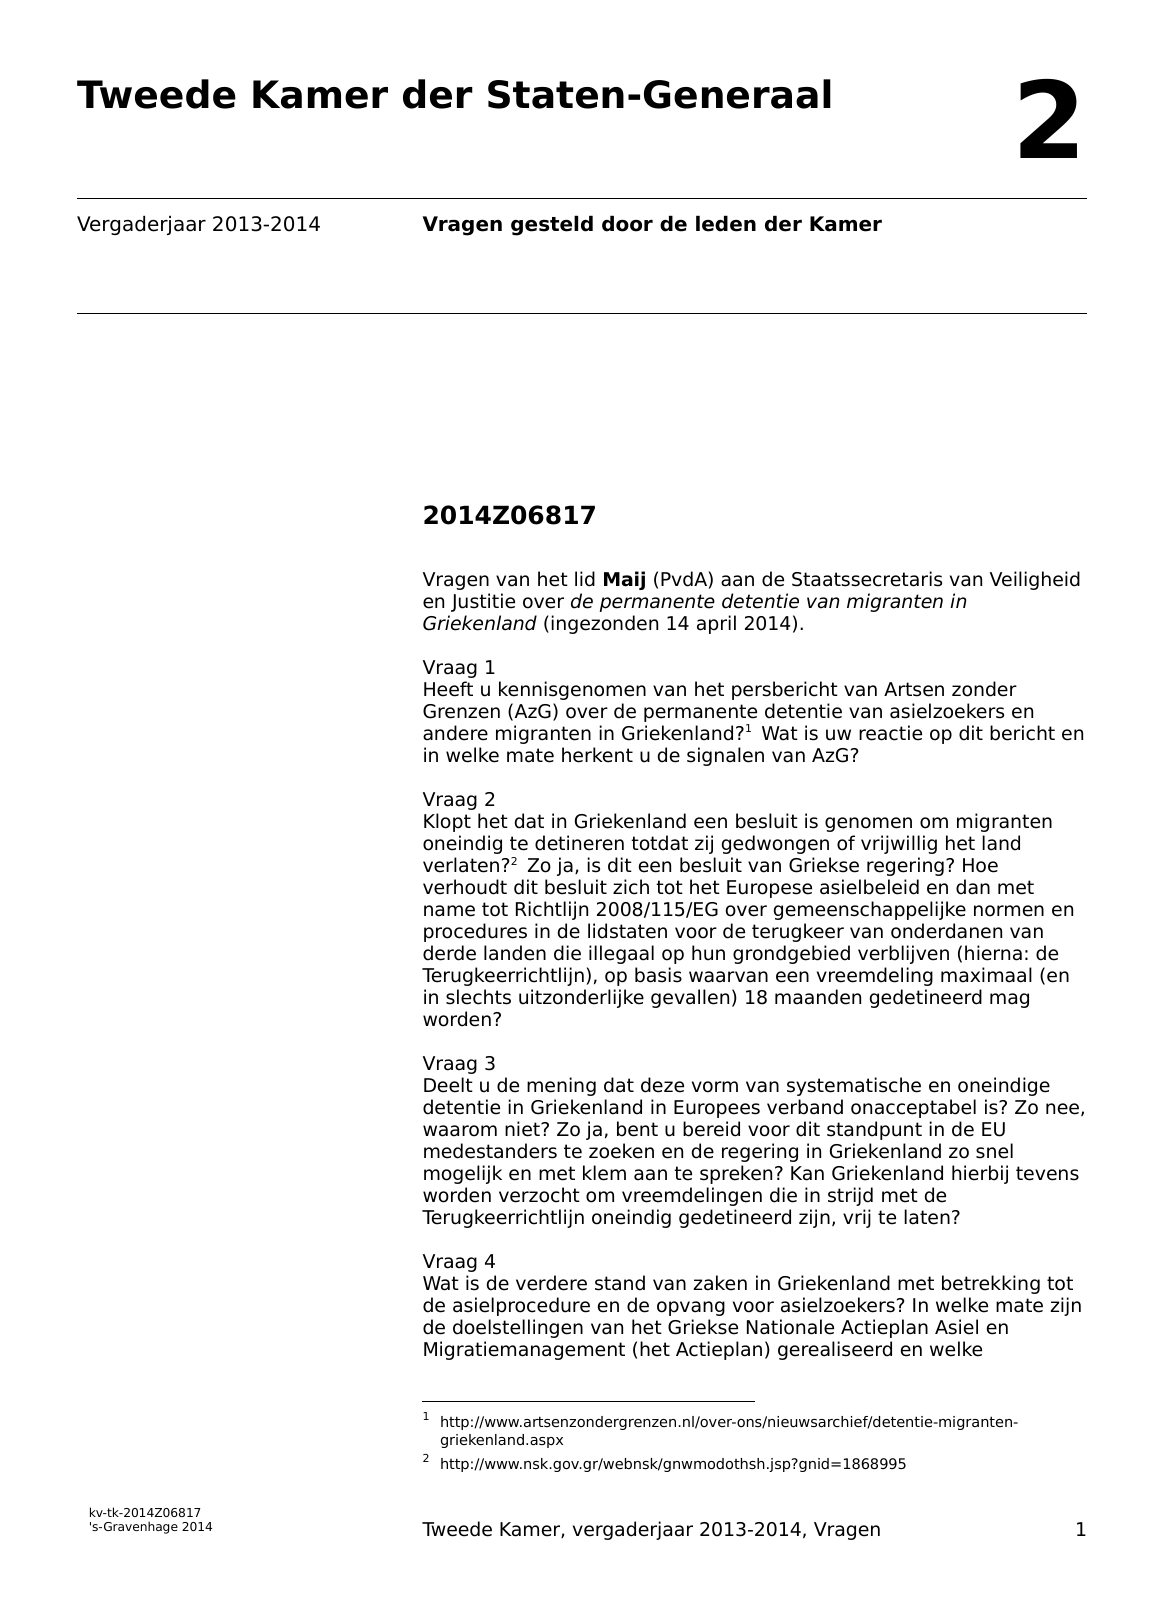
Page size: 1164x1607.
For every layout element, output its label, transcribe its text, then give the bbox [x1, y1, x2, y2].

text Vraag 4 [422, 1251, 1087, 1273]
table_header Tweede Kamer der Staten-Generaal [77, 59, 886, 198]
text Vraag 2 [422, 789, 1087, 811]
table_header 2 [886, 59, 1087, 198]
text http://www.artsenzondergrenzen.nl/over-ons/nieuwsarchief/detentie-migranten-griekenland.aspx [422, 1410, 1087, 1449]
text 's-Gravenhage 2014 [88, 1520, 323, 1534]
text Wat is de verdere stand van zaken in Griekenland met betrekking tot de asielprocedure en de opvang voor asielzoekers? In welke mate zijn de doelstellingen van het Griekse Nationale Actieplan Asiel en Migratiemanagement (het Actieplan) gerealiseerd en welke [422, 1273, 1087, 1361]
text 2014Z06817 [422, 501, 1087, 531]
text Vragen van het lid Maij (PvdA) aan de Staatssecretaris van Veiligheid en Justitie over de permanente detentie van migranten in Griekenland (ingezonden 14 april 2014). [422, 569, 1087, 635]
text Heeft u kennisgenomen van het persbericht van Artsen zonder Grenzen (AzG) over de permanente detentie van asielzoekers en andere migranten in Griekenland? Wat is uw reactie op dit bericht en in welke mate herkent u de signalen van AzG? [422, 679, 1087, 767]
text Deelt u de mening dat deze vorm van systematische en oneindige detentie in Griekenland in Europees verband onacceptabel is? Zo nee, waarom niet? Zo ja, bent u bereid voor dit standpunt in de EU medestanders te zoeken en de regering in Griekenland zo snel mogelijk en met klem aan te spreken? Kan Griekenland hierbij tevens worden verzocht om vreemdelingen die in strijd met de Terugkeerrichtlijn oneindig gedetineerd zijn, vrij te laten? [422, 1075, 1087, 1229]
text http://www.nsk.gov.gr/webnsk/gnwmodothsh.jsp?gnid=1868995 [422, 1452, 1087, 1474]
text kv-tk-2014Z06817 [88, 1506, 323, 1520]
table_cell Vragen gesteld door de leden der Kamer [422, 199, 1087, 313]
text Vraag 1 [422, 657, 1087, 679]
table_cell Vergaderjaar 2013-2014 [77, 199, 422, 313]
text Klopt het dat in Griekenland een besluit is genomen om migranten oneindig te detineren totdat zij gedwongen of vrijwillig het land verlaten? Zo ja, is dit een besluit van Griekse regering? Hoe verhoudt dit besluit zich tot het Europese asielbeleid en dan met name tot Richtlijn 2008/115/EG over gemeenschappelijke normen en procedures in de lidstaten voor de terugkeer van onderdanen van derde landen die illegaal op hun grondgebied verblijven (hierna: de Terugkeerrichtlijn), op basis waarvan een vreemdeling maximaal (en in slechts uitzonderlijke gevallen) 18 maanden gedetineerd mag worden? [422, 811, 1087, 1031]
text Vraag 3 [422, 1053, 1087, 1075]
